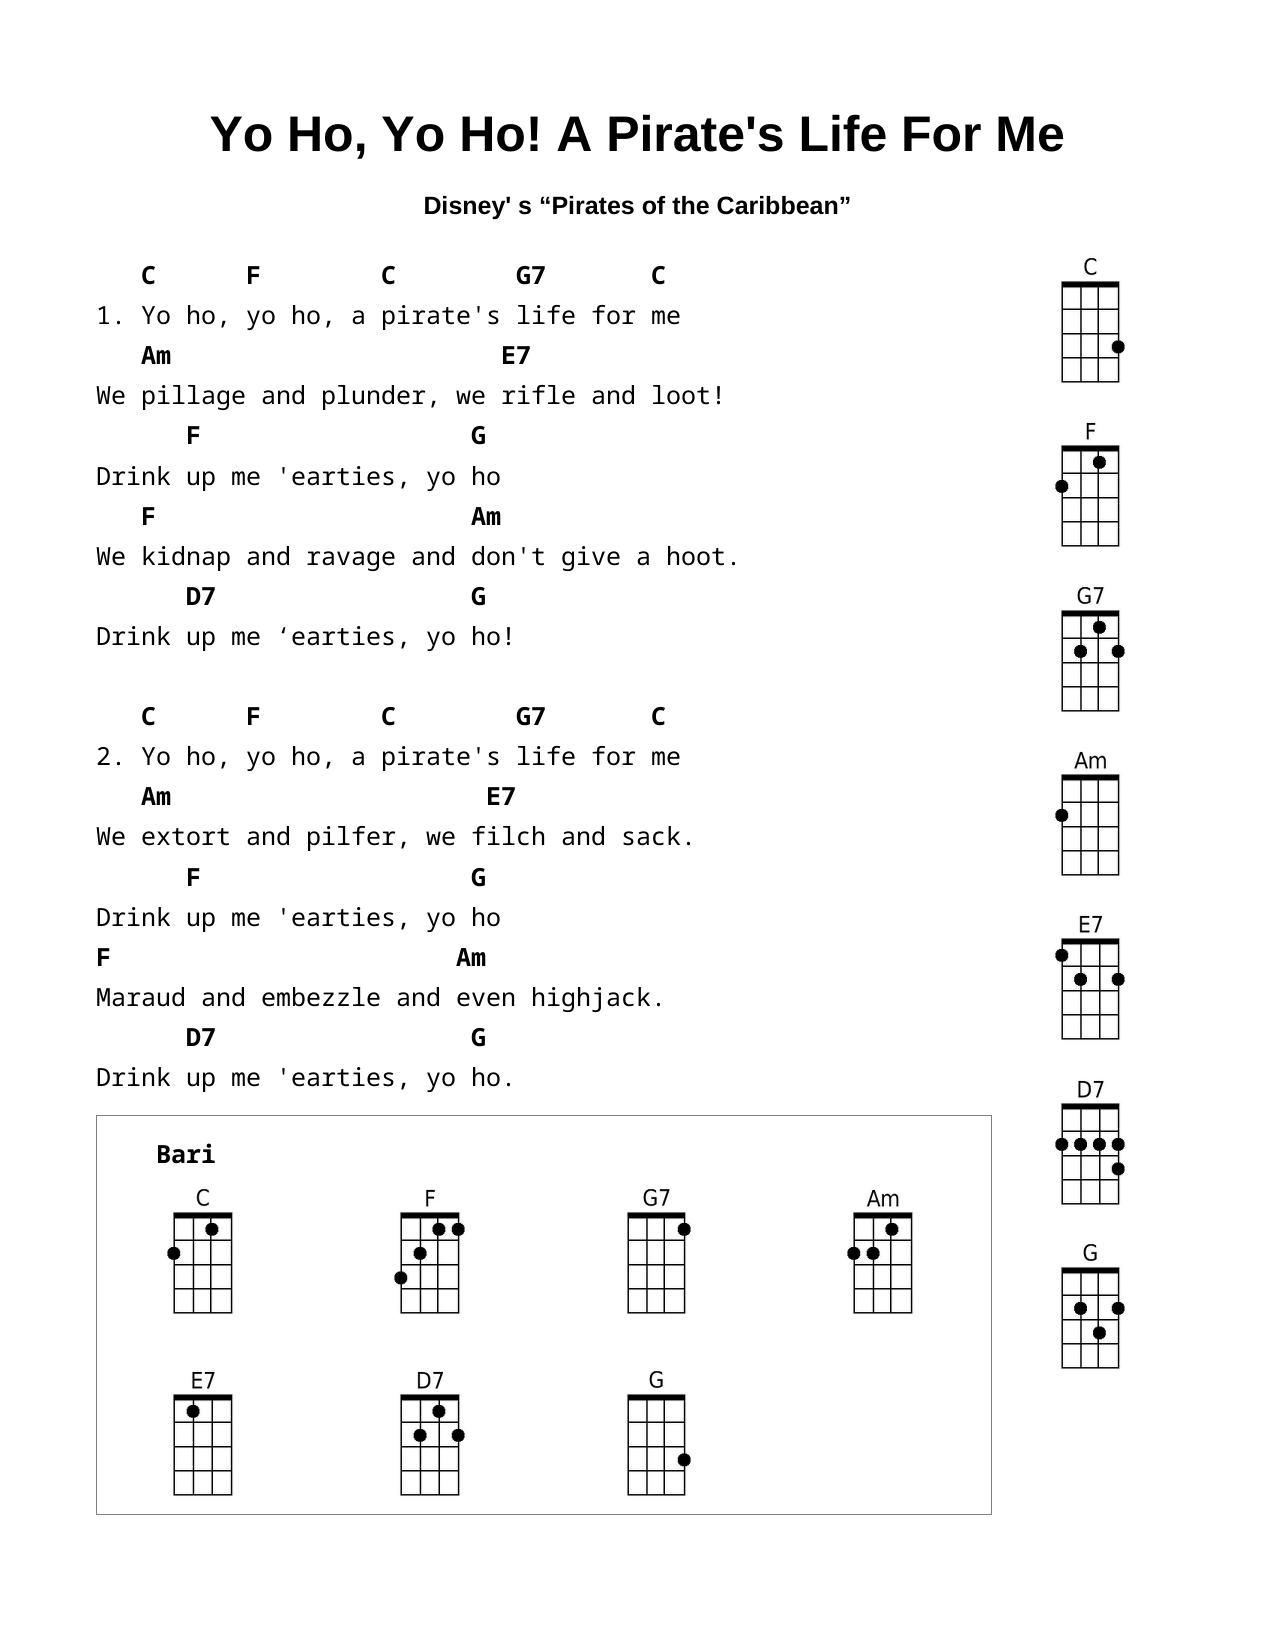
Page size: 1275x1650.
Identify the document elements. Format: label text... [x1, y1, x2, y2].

picture [600, 1185, 713, 1336]
text Disney' s “Pirates of the Caribbean” [90, 191, 1185, 219]
table_cell [318, 1181, 543, 1361]
table_header C F C G7 C 1. Yo ho, yo ho, a pirate's life for me Am E7 We pillage and plunder, we rifle and loot! F G Drink up me 'earties, yo ho F Am We kidnap and ravage and don't give a hoot. D7 G Drink up me ‘earties, yo ho! C F C G7 C 2. Yo ho, yo ho, a pirate's life for me Am E7 We extort and pilfer, we filch and sack. F G Drink up me 'earties, yo ho F Am Maraud and embezzle and even highjack. D7 G Drink up me 'earties, yo ho. Bari [91, 250, 996, 1180]
table_cell [318, 1362, 543, 1514]
table_cell [992, 1181, 996, 1361]
table_cell [771, 1362, 991, 1514]
table_cell [91, 1181, 96, 1361]
table_cell [318, 1515, 543, 1560]
picture [600, 1367, 713, 1514]
picture [147, 1367, 260, 1514]
picture [147, 1185, 260, 1336]
table_cell [97, 1181, 317, 1361]
picture [1034, 418, 1147, 569]
picture [1034, 254, 1147, 405]
picture [1034, 583, 1147, 734]
table_cell [91, 1362, 317, 1560]
table_cell [771, 1181, 991, 1361]
picture [1034, 1076, 1147, 1227]
picture [1034, 912, 1147, 1062]
picture [373, 1185, 487, 1336]
table_header [997, 405, 1185, 1560]
picture [1034, 1240, 1147, 1391]
picture [1034, 747, 1147, 898]
table_header [997, 250, 1185, 254]
table_cell [544, 1362, 770, 1514]
text Yo Ho, Yo Ho! A Pirate's Life For Me [90, 104, 1185, 162]
table_cell [97, 1362, 317, 1514]
table_cell [771, 1362, 996, 1560]
table_header [1147, 255, 1185, 404]
table_cell [544, 1181, 770, 1361]
table_cell [544, 1515, 770, 1560]
table_header [997, 255, 1034, 404]
picture [373, 1367, 487, 1514]
picture [826, 1185, 940, 1336]
